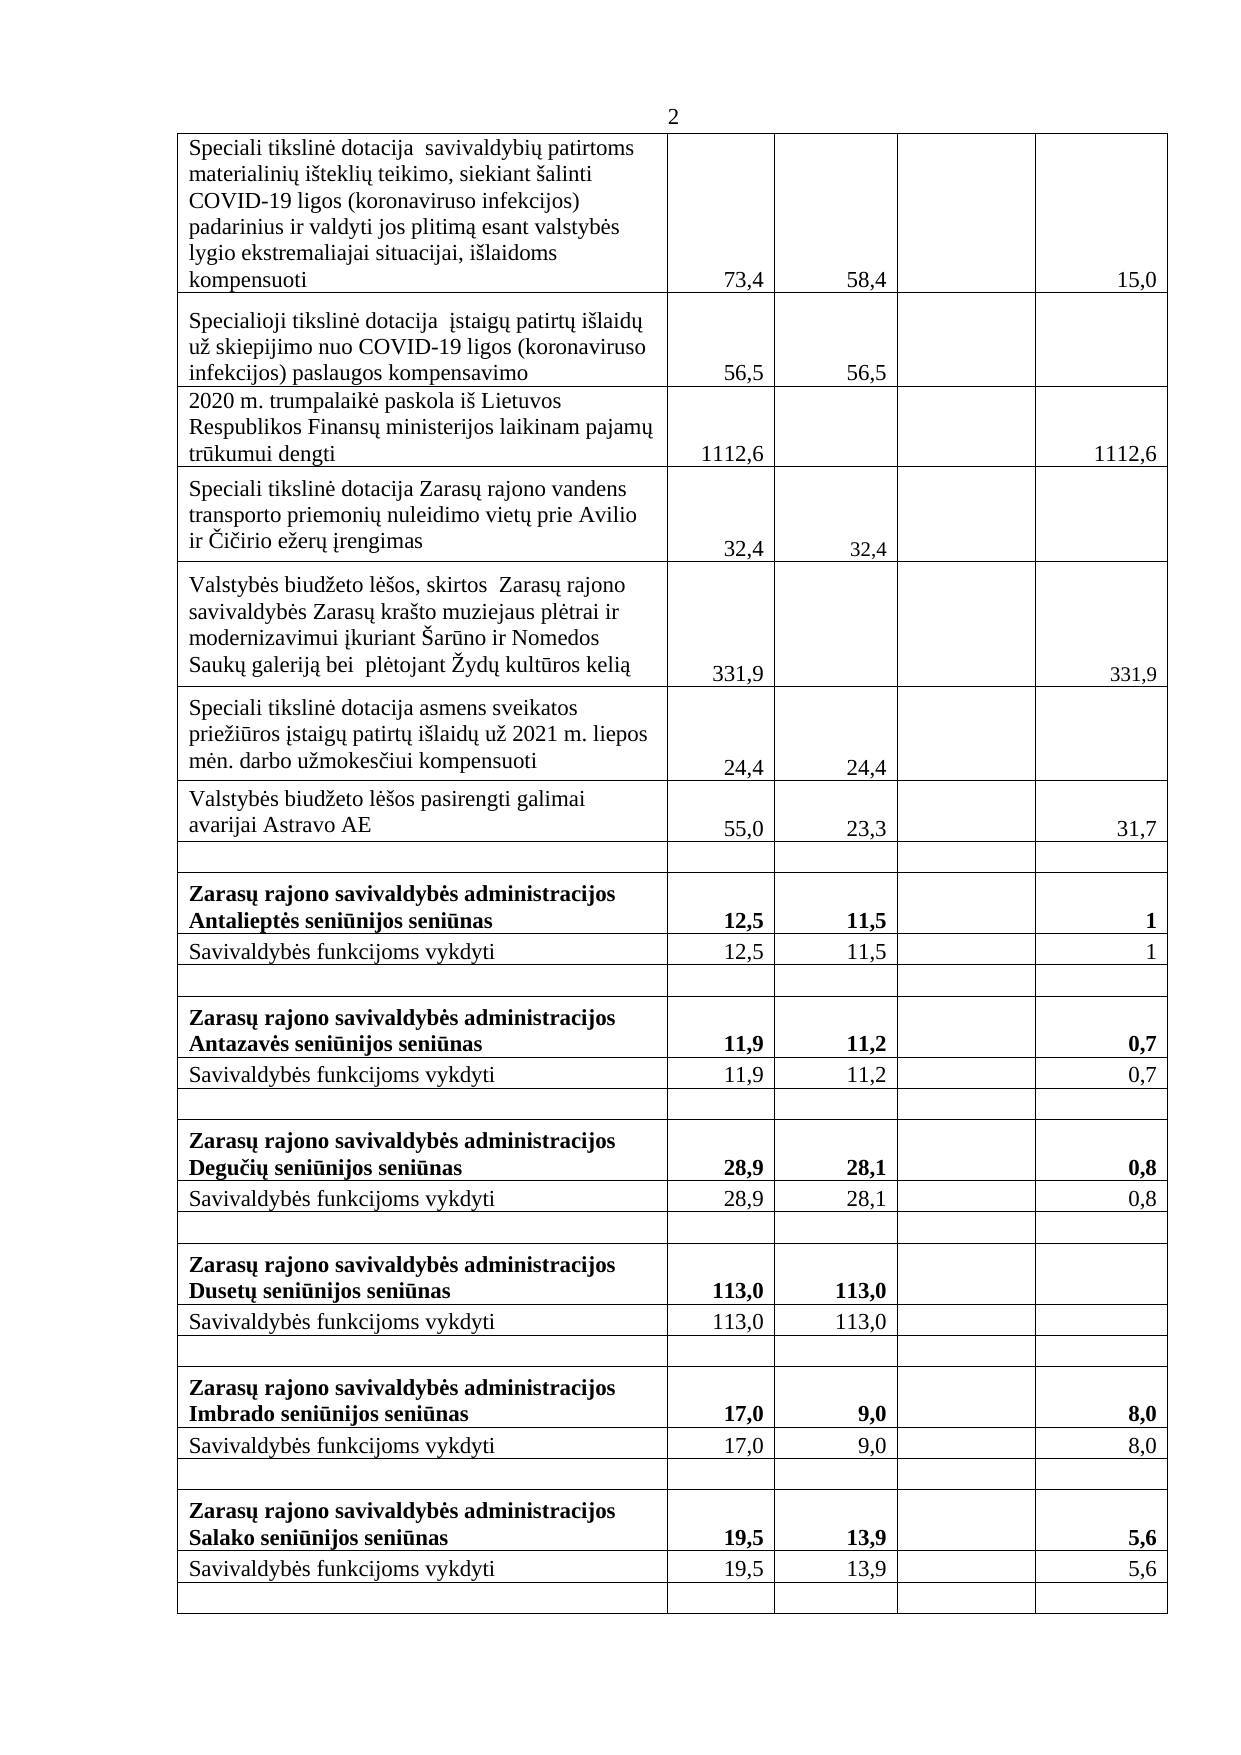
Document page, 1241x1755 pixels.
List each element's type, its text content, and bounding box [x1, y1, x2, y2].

table_cell Speciali tikslinė dotacija Zarasų rajono vandens transporto priemonių nuleidimo vietų prie Avilio ir Čičirio ežerų įrengimas [178, 467, 667, 561]
table_cell [1036, 965, 1167, 996]
table_cell [898, 965, 1035, 996]
table_cell [898, 1058, 1035, 1088]
table_cell [775, 1336, 897, 1366]
table_cell 5,6 [1036, 1490, 1167, 1550]
table_cell 113,0 [775, 1244, 897, 1303]
table_cell Zarasų rajono savivaldybės administracijos Antalieptės seniūnijos seniūnas [178, 873, 667, 933]
table_cell [1036, 1583, 1167, 1613]
table_cell Zarasų rajono savivaldybės administracijos Degučių seniūnijos seniūnas [178, 1120, 667, 1180]
table_cell 113,0 [668, 1305, 774, 1335]
table_cell [668, 1459, 774, 1489]
table_cell [775, 562, 897, 686]
table_cell [898, 1181, 1035, 1211]
table_cell [898, 562, 1035, 686]
table_cell Zarasų rajono savivaldybės administracijos Antazavės seniūnijos seniūnas [178, 997, 667, 1057]
table_cell 24,4 [668, 687, 774, 780]
table_cell 12,5 [668, 873, 774, 933]
table_cell 13,9 [775, 1490, 897, 1550]
table_cell [898, 387, 1035, 466]
table_cell 58,4 [775, 134, 897, 292]
table_cell [178, 1583, 667, 1613]
table_cell [668, 1583, 774, 1613]
table_cell Savivaldybės funkcijoms vykdyti [178, 934, 667, 964]
table_cell 9,0 [775, 1367, 897, 1427]
table_cell 5,6 [1036, 1551, 1167, 1582]
table_cell [178, 1336, 667, 1366]
table_cell [1036, 1212, 1167, 1242]
table_cell 15,0 [1036, 134, 1167, 292]
table_cell [1036, 1089, 1167, 1119]
table_cell [898, 873, 1035, 933]
table_cell 28,1 [775, 1181, 897, 1211]
table_cell [898, 1212, 1035, 1242]
table_cell Speciali tikslinė dotacija asmens sveikatos priežiūros įstaigų patirtų išlaidų už 2021 m. liepos mėn. darbo užmokesčiui kompensuoti [178, 687, 667, 780]
table_cell [898, 997, 1035, 1057]
table_cell [898, 1459, 1035, 1489]
table_cell [898, 687, 1035, 780]
table_cell 0,7 [1036, 997, 1167, 1057]
table_cell [898, 1490, 1035, 1550]
table_cell [898, 467, 1035, 561]
table_cell 331,9 [1036, 562, 1167, 686]
table_cell 0,8 [1036, 1120, 1167, 1180]
table_cell Savivaldybės funkcijoms vykdyti [178, 1181, 667, 1211]
table_cell 73,4 [668, 134, 774, 292]
table_cell 113,0 [668, 1244, 774, 1303]
table_cell [668, 1212, 774, 1242]
table_cell 23,3 [775, 781, 897, 841]
table_cell [1036, 1244, 1167, 1303]
table_cell 0,7 [1036, 1058, 1167, 1088]
table_cell 31,7 [1036, 781, 1167, 841]
table_cell 28,9 [668, 1120, 774, 1180]
table_cell [775, 387, 897, 466]
table_cell [775, 1212, 897, 1242]
table_cell Specialioji tikslinė dotacija įstaigų patirtų išlaidų už skiepijimo nuo COVID-19 ligos (koronaviruso infekcijos) paslaugos kompensavimo [178, 293, 667, 386]
table_cell [898, 1120, 1035, 1180]
table_cell 19,5 [668, 1490, 774, 1550]
table_cell [668, 965, 774, 996]
table_cell 56,5 [775, 293, 897, 386]
table_cell [1036, 842, 1167, 872]
table_cell 1 [1036, 934, 1167, 964]
table_cell [898, 1336, 1035, 1366]
table_cell 2020 m. trumpalaikė paskola iš Lietuvos Respublikos Finansų ministerijos laikinam pajamų trūkumui dengti [178, 387, 667, 466]
table_cell Speciali tikslinė dotacija savivaldybių patirtoms materialinių išteklių teikimo, siekiant šalinti COVID-19 ligos (koronaviruso infekcijos) padarinius ir valdyti jos plitimą esant valstybės lygio ekstremaliajai situacijai, išlaidoms kompensuoti [178, 134, 667, 292]
table_cell 11,2 [775, 1058, 897, 1088]
table_cell 56,5 [668, 293, 774, 386]
table_cell 32,4 [775, 467, 897, 561]
table_cell [668, 1336, 774, 1366]
table_cell 11,5 [775, 873, 897, 933]
table_cell 13,9 [775, 1551, 897, 1582]
table_cell [1036, 1459, 1167, 1489]
table_cell [898, 1305, 1035, 1335]
table_cell 12,5 [668, 934, 774, 964]
table_cell [775, 1089, 897, 1119]
table_cell Savivaldybės funkcijoms vykdyti [178, 1305, 667, 1335]
table_cell 11,5 [775, 934, 897, 964]
table_cell 1 [1036, 873, 1167, 933]
table_cell Zarasų rajono savivaldybės administracijos Imbrado seniūnijos seniūnas [178, 1367, 667, 1427]
table_cell 11,2 [775, 997, 897, 1057]
table_cell [898, 934, 1035, 964]
table_cell [898, 781, 1035, 841]
table_cell 17,0 [668, 1367, 774, 1427]
table_cell [898, 293, 1035, 386]
table_cell 8,0 [1036, 1367, 1167, 1427]
table_cell Zarasų rajono savivaldybės administracijos Salako seniūnijos seniūnas [178, 1490, 667, 1550]
table_cell [668, 1089, 774, 1119]
table_cell 19,5 [668, 1551, 774, 1582]
table_cell [898, 1244, 1035, 1303]
table_cell Savivaldybės funkcijoms vykdyti [178, 1058, 667, 1088]
table_cell [1036, 687, 1167, 780]
table_cell 1112,6 [668, 387, 774, 466]
table_cell [775, 1459, 897, 1489]
table_cell [898, 134, 1035, 292]
table_cell [1036, 467, 1167, 561]
table_cell Valstybės biudžeto lėšos pasirengti galimai avarijai Astravo AE [178, 781, 667, 841]
table_cell 55,0 [668, 781, 774, 841]
table_cell [178, 965, 667, 996]
table_cell [898, 1428, 1035, 1458]
table_cell [668, 842, 774, 872]
table_cell 17,0 [668, 1428, 774, 1458]
table_cell Savivaldybės funkcijoms vykdyti [178, 1551, 667, 1582]
table_cell 28,1 [775, 1120, 897, 1180]
table_cell [775, 1583, 897, 1613]
table_cell [898, 1089, 1035, 1119]
table_cell 0,8 [1036, 1181, 1167, 1211]
table_cell [1036, 1305, 1167, 1335]
table_cell [178, 1459, 667, 1489]
table_cell [898, 842, 1035, 872]
table_cell Valstybės biudžeto lėšos, skirtos Zarasų rajono savivaldybės Zarasų krašto muziejaus plėtrai ir modernizavimui įkuriant Šarūno ir Nomedos Saukų galeriją bei plėtojant Žydų kultūros kelią [178, 562, 667, 686]
table_cell 11,9 [668, 1058, 774, 1088]
table_cell 11,9 [668, 997, 774, 1057]
table_cell 9,0 [775, 1428, 897, 1458]
table_cell [1036, 293, 1167, 386]
table_cell Savivaldybės funkcijoms vykdyti [178, 1428, 667, 1458]
table_cell [178, 1089, 667, 1119]
table_cell [898, 1551, 1035, 1582]
table_cell [178, 1212, 667, 1242]
table_cell 8,0 [1036, 1428, 1167, 1458]
table_cell [1036, 1336, 1167, 1366]
table_cell 113,0 [775, 1305, 897, 1335]
table_cell Zarasų rajono savivaldybės administracijos Dusetų seniūnijos seniūnas [178, 1244, 667, 1303]
table_cell [178, 842, 667, 872]
table_cell [775, 965, 897, 996]
table_cell 24,4 [775, 687, 897, 780]
table_cell [775, 842, 897, 872]
table_cell [898, 1367, 1035, 1427]
table_cell 1112,6 [1036, 387, 1167, 466]
table_cell 32,4 [668, 467, 774, 561]
table_cell 28,9 [668, 1181, 774, 1211]
table_cell [898, 1583, 1035, 1613]
table_cell 331,9 [668, 562, 774, 686]
